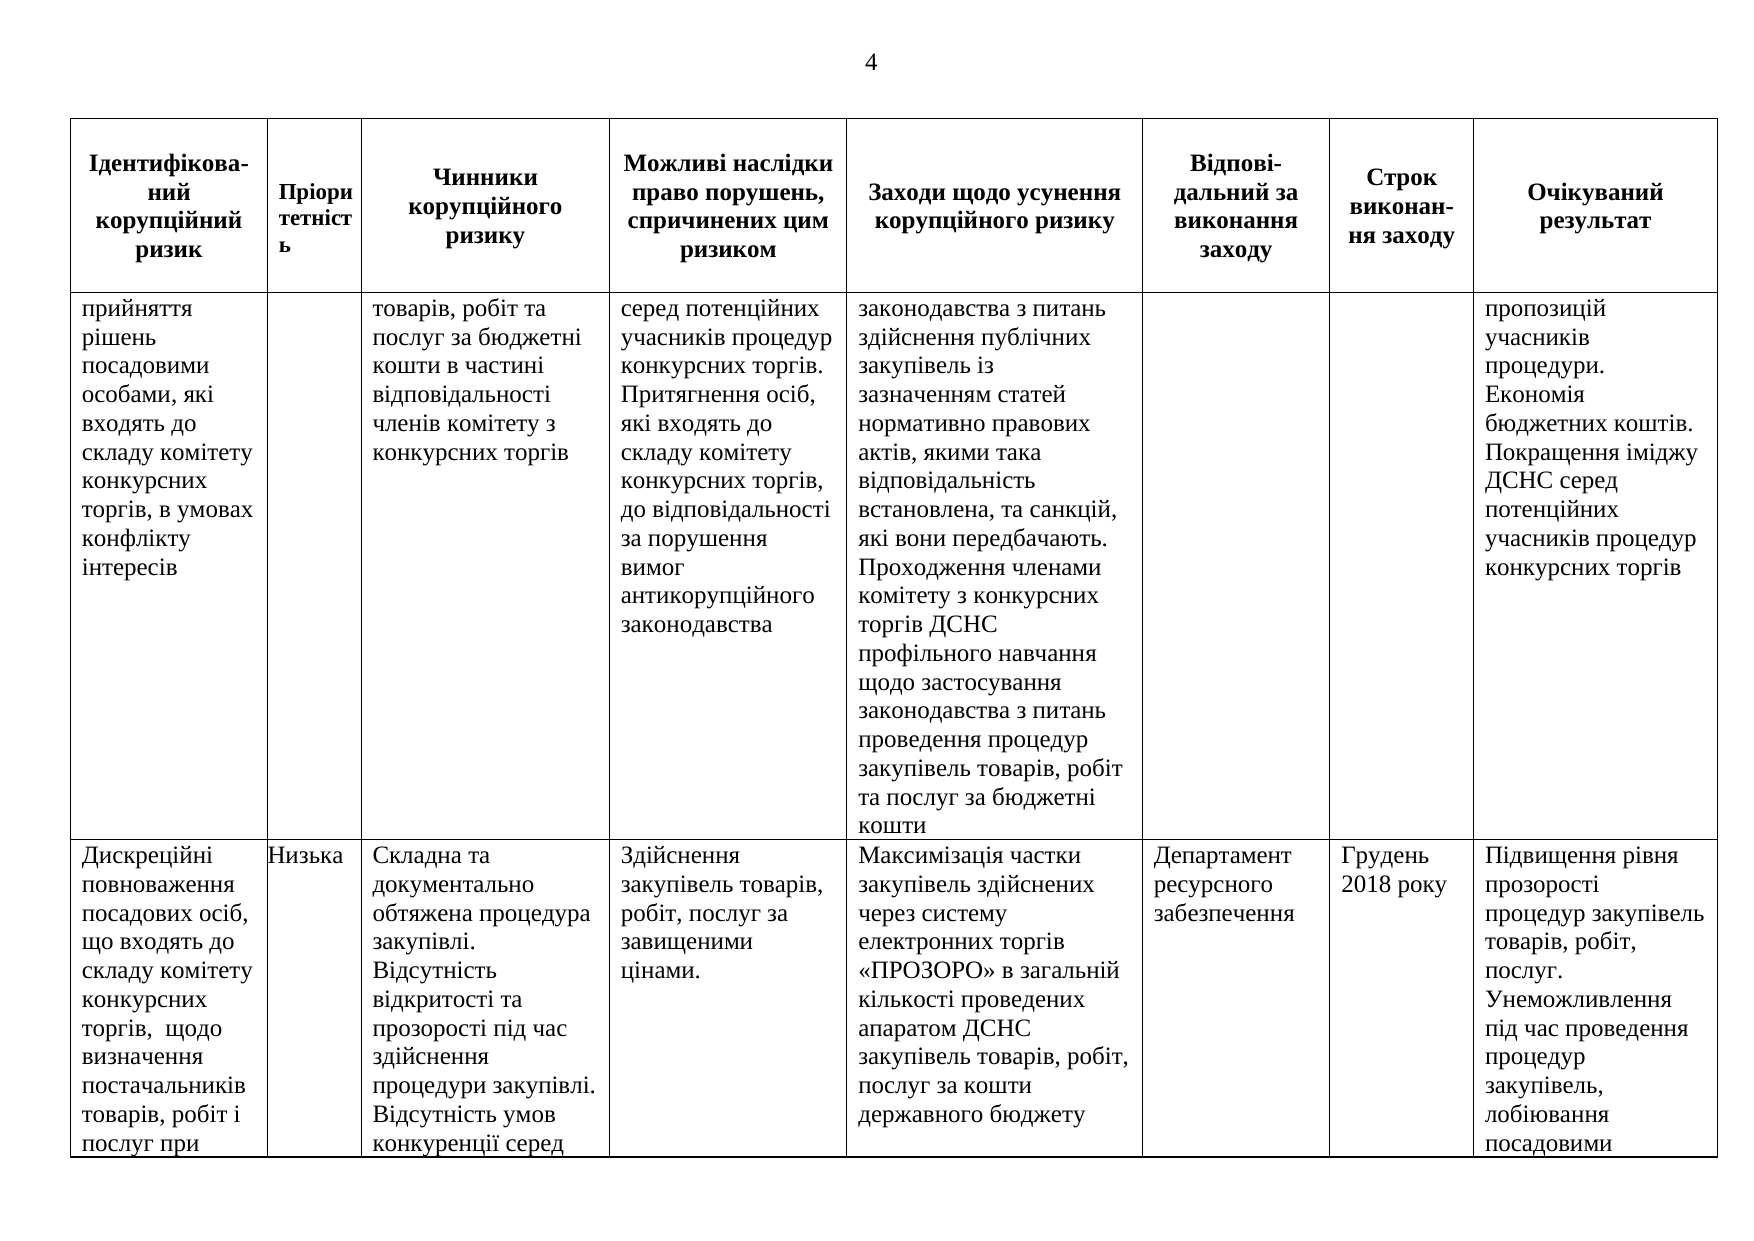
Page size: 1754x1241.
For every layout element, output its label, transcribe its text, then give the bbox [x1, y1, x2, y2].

table_cell [1330, 293, 1473, 839]
table_cell Складна та документально обтяжена процедура закупівлі. Відсутність відкритості та прозорості під час здійснення процедури закупівлі. Відсутність умов конкуренції серед [362, 840, 609, 1156]
table_cell Підвищення рівня прозорості процедур закупівель товарів, робіт, послуг. Унеможливлення під час проведення процедур закупівель, лобіювання посадовими [1474, 840, 1717, 1156]
table_cell [1143, 293, 1329, 839]
table_cell [268, 293, 361, 839]
table_cell пропозицій учасників процедури. Економія бюджетних коштів. Покращення іміджу ДСНС серед потенційних учасників процедур конкурсних торгів [1474, 293, 1717, 839]
table_cell товарів, робіт та послуг за бюджетні кошти в частині відповідальності членів комітету з конкурсних торгів [362, 293, 609, 839]
table_cell Департамент ресурсного забезпечення [1143, 840, 1329, 1156]
table_header Очікуваний результат [1474, 119, 1717, 292]
table_header Відпові-дальний за виконання заходу [1143, 119, 1329, 292]
table_cell серед потенційних учасників процедур конкурсних торгів. Притягнення осіб, які входять до складу комітету конкурсних торгів, до відповідальності за порушення вимог антикорупційного законодавства [610, 293, 846, 839]
table_cell Грудень 2018 року [1330, 840, 1473, 1156]
table_cell Низька [268, 840, 361, 1156]
table_cell законодавства з питань здійснення публічних закупівель із зазначенням статей нормативно правових актів, якими така відповідальність встановлена, та санкцій, які вони передбачають. Проходження членами комітету з конкурсних торгів ДСНС профільного навчання щодо застосування законодавства з питань проведення процедур закупівель товарів, робіт та послуг за бюджетні кошти [847, 293, 1142, 839]
table_cell Дискреційні повноваження посадових осіб, що входять до складу комітету конкурсних торгів, щодо визначення постачальників товарів, робіт і послуг при [71, 840, 267, 1156]
table_header Заходи щодо усунення корупційного ризику [847, 119, 1142, 292]
table_cell Максимізація частки закупівель здійснених через систему електронних торгів «ПРОЗОРО» в загальній кількості проведених апаратом ДСНС закупівель товарів, робіт, послуг за кошти державного бюджету [847, 840, 1142, 1156]
table_header Можливі наслідки право порушень, спричинених цим ризиком [610, 119, 846, 292]
table_header Чинники корупційного ризику [362, 119, 609, 292]
table_header Ідентифікова-ний корупційний ризик [71, 119, 267, 292]
table_cell Здійснення закупівель товарів, робіт, послуг за завищеними цінами. [610, 840, 846, 1156]
table_cell прийняття рішень посадовими особами, які входять до складу комітету конкурсних торгів, в умовах конфлікту інтересів [71, 293, 267, 839]
table_header Пріоритетність [268, 119, 361, 292]
table_header Строк виконан-ня заходу [1330, 119, 1473, 292]
